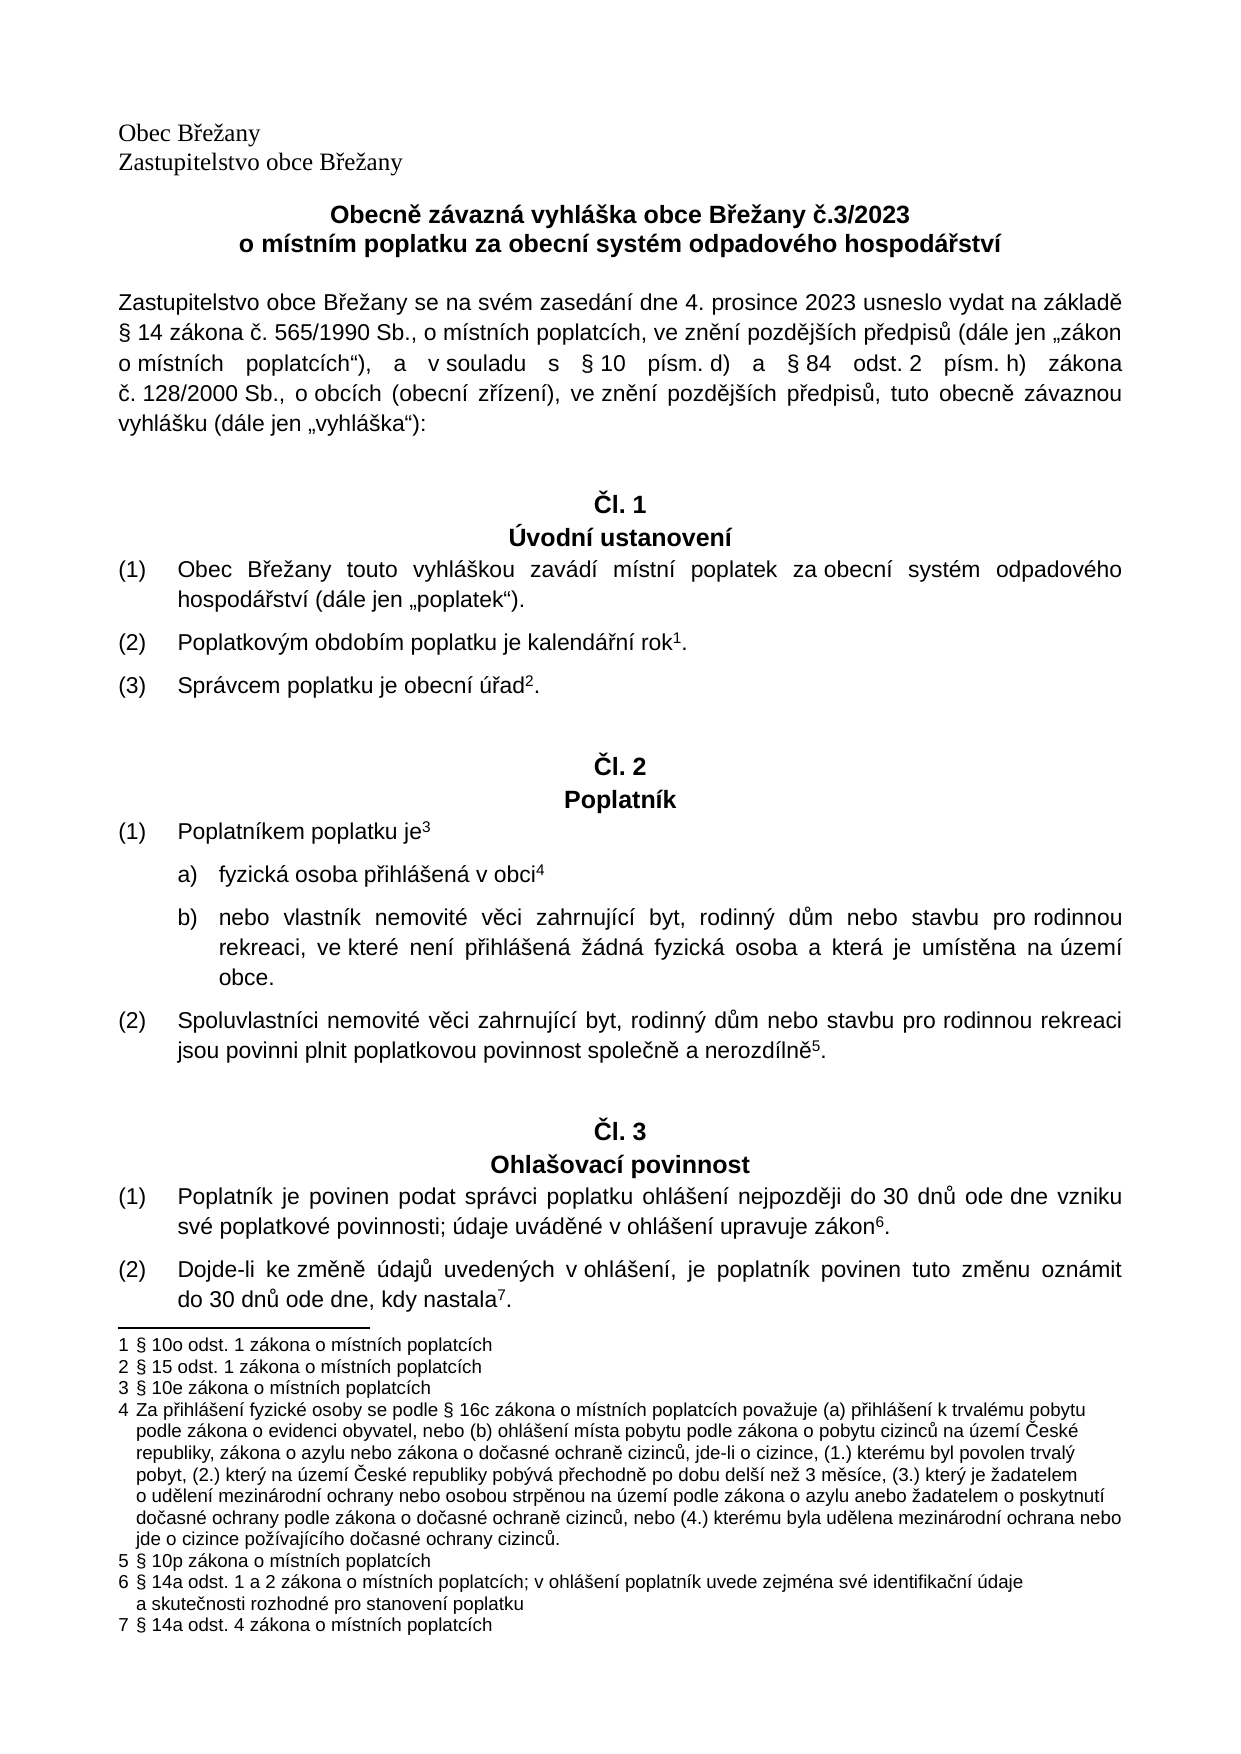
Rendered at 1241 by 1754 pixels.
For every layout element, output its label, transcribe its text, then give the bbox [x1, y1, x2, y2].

list Obec Břežany touto vyhláškou zavádí místní poplatek za obecní systém odpadového hospodářství (dále jen „poplatek“). [118, 556, 1122, 613]
list nebo vlastník nemovité věci zahrnující byt, rodinný dům nebo stavbu pro rodinnou rekreaci, ve které není přihlášená žádná fyzická osoba a která je umístěna na území obce. [177, 903, 1122, 990]
list Poplatníkem poplatku je [118, 818, 1122, 844]
subtitle Čl. 2 Poplatník [118, 752, 1122, 814]
list Poplatník je povinen podat správci poplatku ohlášení nejpozději do 30 dnů ode dne vzniku své poplatkové povinnosti; údaje uváděné v ohlášení upravuje zákon. [118, 1183, 1122, 1240]
text Zastupitelstvo obce Břežany se na svém zasedání dne 4. prosince 2023 usneslo vydat na základě § 14 zákona č. 565/1990 Sb., o místních poplatcích, ve znění pozdějších předpisů (dále jen „zákon o místních poplatcích“), a v souladu s § 10 písm. d) a § 84 odst. 2 písm. h) zákona č. 128/2000 Sb., o obcích (obecní zřízení), ve znění pozdějších předpisů, tuto obecně závaznou vyhlášku (dále jen „vyhláška“): [118, 289, 1122, 436]
list Poplatkovým obdobím poplatku je kalendářní rok. [118, 629, 1122, 656]
list Dojde-li ke změně údajů uvedených v ohlášení, je poplatník povinen tuto změnu oznámit do 30 dnů ode dne, kdy nastala. [118, 1256, 1122, 1313]
list § 15 odst. 1 zákona o místních poplatcích [118, 1356, 1122, 1377]
list § 10p zákona o místních poplatcích [118, 1549, 1122, 1571]
subtitle Čl. 3 Ohlašovací povinnost [118, 1117, 1122, 1179]
list § 10o odst. 1 zákona o místních poplatcích [118, 1334, 1122, 1356]
list Spoluvlastníci nemovité věci zahrnující byt, rodinný dům nebo stavbu pro rodinnou rekreaci jsou povinni plnit poplatkovou povinnost společně a nerozdílně. [118, 1007, 1122, 1063]
subtitle Čl. 1 Úvodní ustanovení [118, 490, 1122, 552]
list Za přihlášení fyzické osoby se podle § 16c zákona o místních poplatcích považuje (a) přihlášení k trvalému pobytu podle zákona o evidenci obyvatel, nebo (b) ohlášení místa pobytu podle zákona o pobytu cizinců na území České republiky, zákona o azylu nebo zákona o dočasné ochraně cizinců, jde-li o cizince, (1.) kterému byl povolen trvalý pobyt, (2.) který na území České republiky pobývá přechodně po dobu delší než 3 měsíce, (3.) který je žadatelem o udělení mezinárodní ochrany nebo osobou strpěnou na území podle zákona o azylu anebo žadatelem o poskytnutí dočasné ochrany podle zákona o dočasné ochraně cizinců, nebo (4.) kterému byla udělena mezinárodní ochrana nebo jde o cizince požívajícího dočasné ochrany cizinců. [118, 1399, 1122, 1549]
text Obec Břežany Zastupitelstvo obce Břežany [118, 118, 1122, 176]
list § 14a odst. 4 zákona o místních poplatcích [118, 1614, 1122, 1636]
list Správcem poplatku je obecní úřad. [118, 672, 1122, 698]
list § 14a odst. 1 a 2 zákona o místních poplatcích; v ohlášení poplatník uvede zejména své identifikační údaje a skutečnosti rozhodné pro stanovení poplatku [118, 1571, 1122, 1614]
subtitle Obecně závazná vyhláška obce Břežany č.3/2023 o místním poplatku za obecní systém odpadového hospodářství [118, 200, 1122, 258]
list fyzická osoba přihlášená v obci [177, 861, 1122, 887]
list § 10e zákona o místních poplatcích [118, 1377, 1122, 1399]
